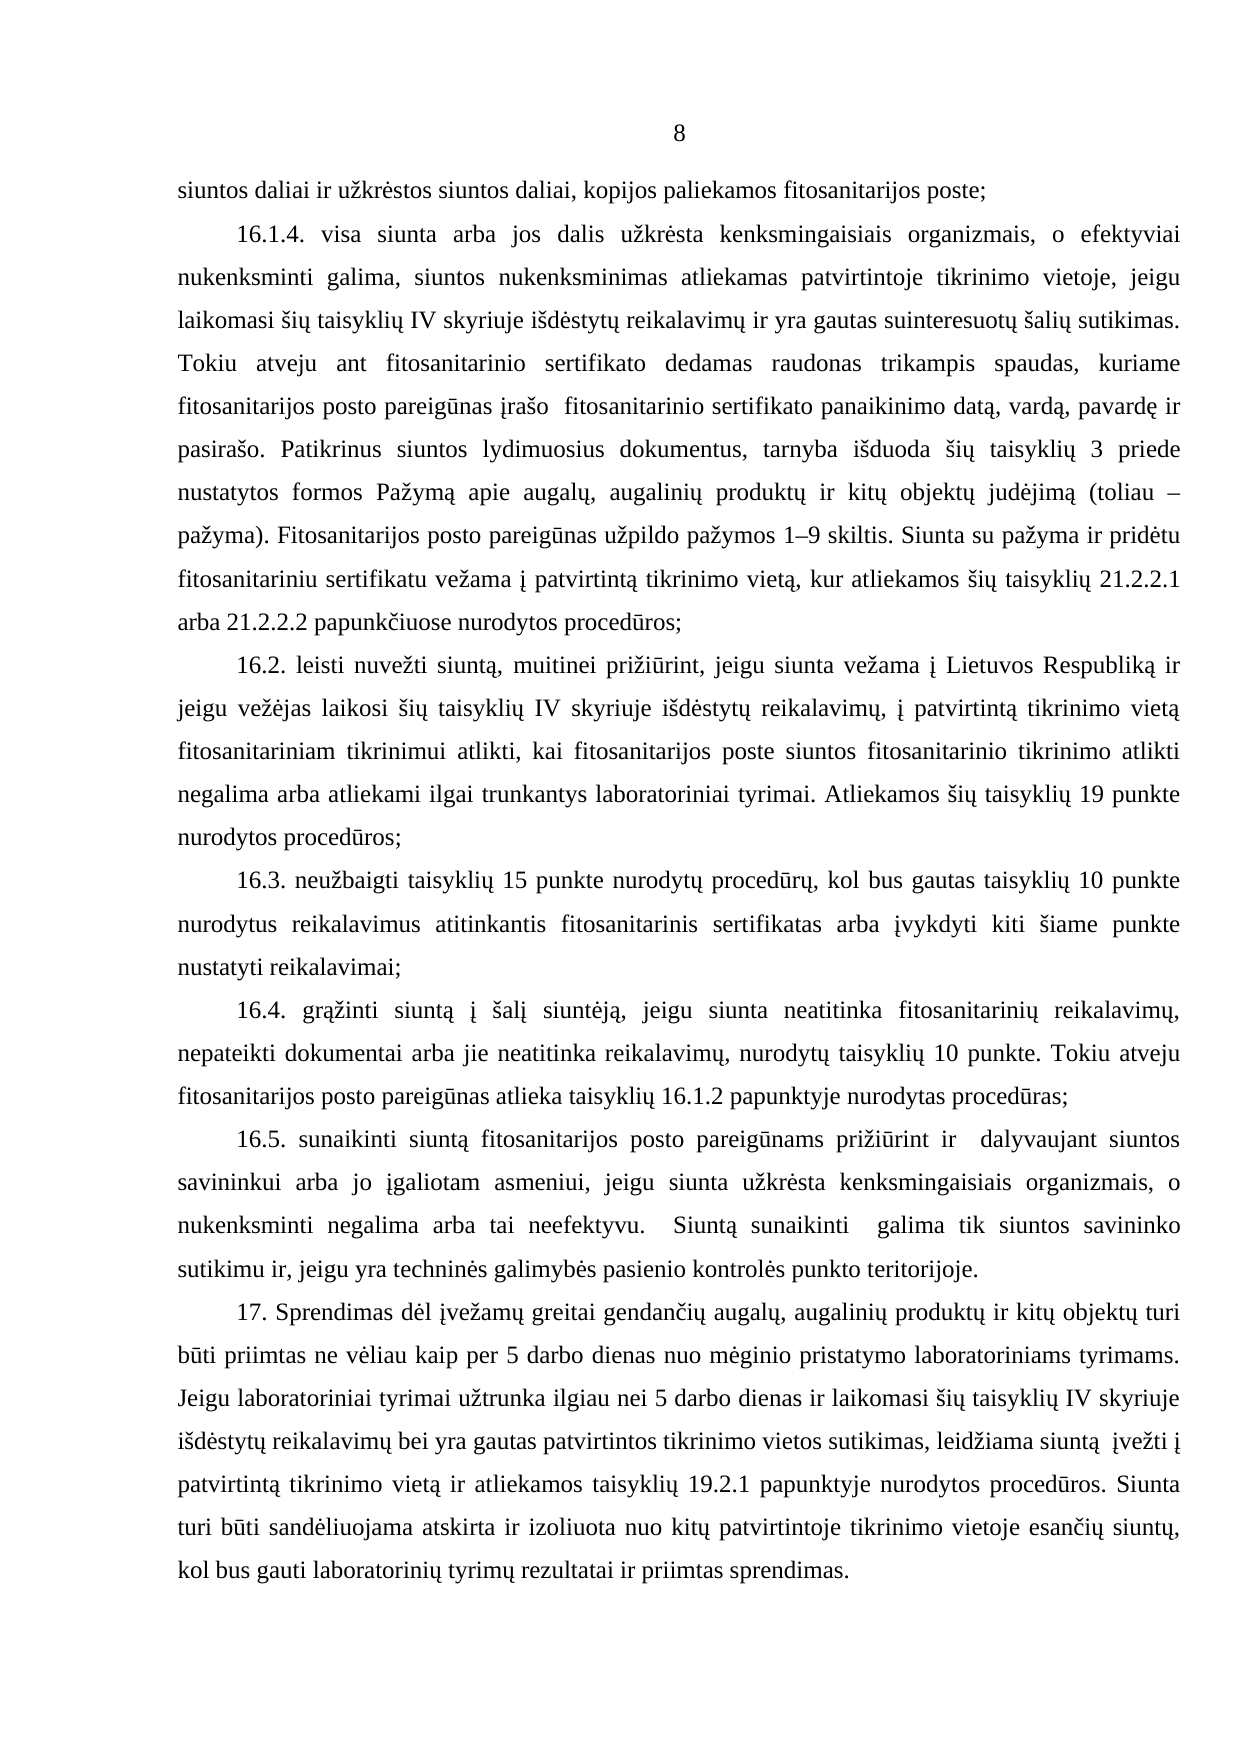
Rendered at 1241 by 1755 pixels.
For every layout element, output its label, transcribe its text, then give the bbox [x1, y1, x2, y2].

text 16.3. neužbaigti taisyklių 15 punkte nurodytų procedūrų, kol bus gautas taisyklių 10 punkte nurodytus reikalavimus atitinkantis fitosanitarinis sertifikatas arba įvykdyti kiti šiame punkte nustatyti reikalavimai; [177, 866, 1181, 981]
text 16.5. sunaikinti siuntą fitosanitarijos posto pareigūnams prižiūrint ir dalyvaujant siuntos savininkui arba jo įgaliotam asmeniui, jeigu siunta užkrėsta kenksmingaisiais organizmais, o nukenksminti negalima arba tai neefektyvu. Siuntą sunaikinti galima tik siuntos savininko sutikimu ir, jeigu yra techninės galimybės pasienio kontrolės punkto teritorijoje. [177, 1124, 1181, 1282]
text siuntos daliai ir užkrėstos siuntos daliai, kopijos paliekamos fitosanitarijos poste; [177, 176, 1181, 204]
text 17. Sprendimas dėl įvežamų greitai gendančių augalų, augalinių produktų ir kitų objektų turi būti priimtas ne vėliau kaip per 5 darbo dienas nuo mėginio pristatymo laboratoriniams tyrimams. Jeigu laboratoriniai tyrimai užtrunka ilgiau nei 5 darbo dienas ir laikomasi šių taisyklių IV skyriuje išdėstytų reikalavimų bei yra gautas patvirtintos tikrinimo vietos sutikimas, leidžiama siuntą įvežti į patvirtintą tikrinimo vietą ir atliekamos taisyklių 19.2.1 papunktyje nurodytos procedūros. Siunta turi būti sandėliuojama atskirta ir izoliuota nuo kitų patvirtintoje tikrinimo vietoje esančių siuntų, kol bus gauti laboratorinių tyrimų rezultatai ir priimtas sprendimas. [177, 1297, 1181, 1584]
text 16.2. leisti nuvežti siuntą, muitinei prižiūrint, jeigu siunta vežama į Lietuvos Respubliką ir jeigu vežėjas laikosi šių taisyklių IV skyriuje išdėstytų reikalavimų, į patvirtintą tikrinimo vietą fitosanitariniam tikrinimui atlikti, kai fitosanitarijos poste siuntos fitosanitarinio tikrinimo atlikti negalima arba atliekami ilgai trunkantys laboratoriniai tyrimai. Atliekamos šių taisyklių 19 punkte nurodytos procedūros; [177, 650, 1181, 851]
text 16.1.4. visa siunta arba jos dalis užkrėsta kenksmingaisiais organizmais, o efektyviai nukenksminti galima, siuntos nukenksminimas atliekamas patvirtintoje tikrinimo vietoje, jeigu laikomasi šių taisyklių IV skyriuje išdėstytų reikalavimų ir yra gautas suinteresuotų šalių sutikimas. Tokiu atveju ant fitosanitarinio sertifikato dedamas raudonas trikampis spaudas, kuriame fitosanitarijos posto pareigūnas įrašo fitosanitarinio sertifikato panaikinimo datą, vardą, pavardę ir pasirašo. Patikrinus siuntos lydimuosius dokumentus, tarnyba išduoda šių taisyklių 3 priede nustatytos formos Pažymą apie augalų, augalinių produktų ir kitų objektų judėjimą (toliau – pažyma). Fitosanitarijos posto pareigūnas užpildo pažymos 1–9 skiltis. Siunta su pažyma ir pridėtu fitosanitariniu sertifikatu vežama į patvirtintą tikrinimo vietą, kur atliekamos šių taisyklių 21.2.2.1 arba 21.2.2.2 papunkčiuose nurodytos procedūros; [177, 219, 1181, 636]
text 16.4. grąžinti siuntą į šalį siuntėją, jeigu siunta neatitinka fitosanitarinių reikalavimų, nepateikti dokumentai arba jie neatitinka reikalavimų, nurodytų taisyklių 10 punkte. Tokiu atveju fitosanitarijos posto pareigūnas atlieka taisyklių 16.1.2 papunktyje nurodytas procedūras; [177, 995, 1181, 1110]
